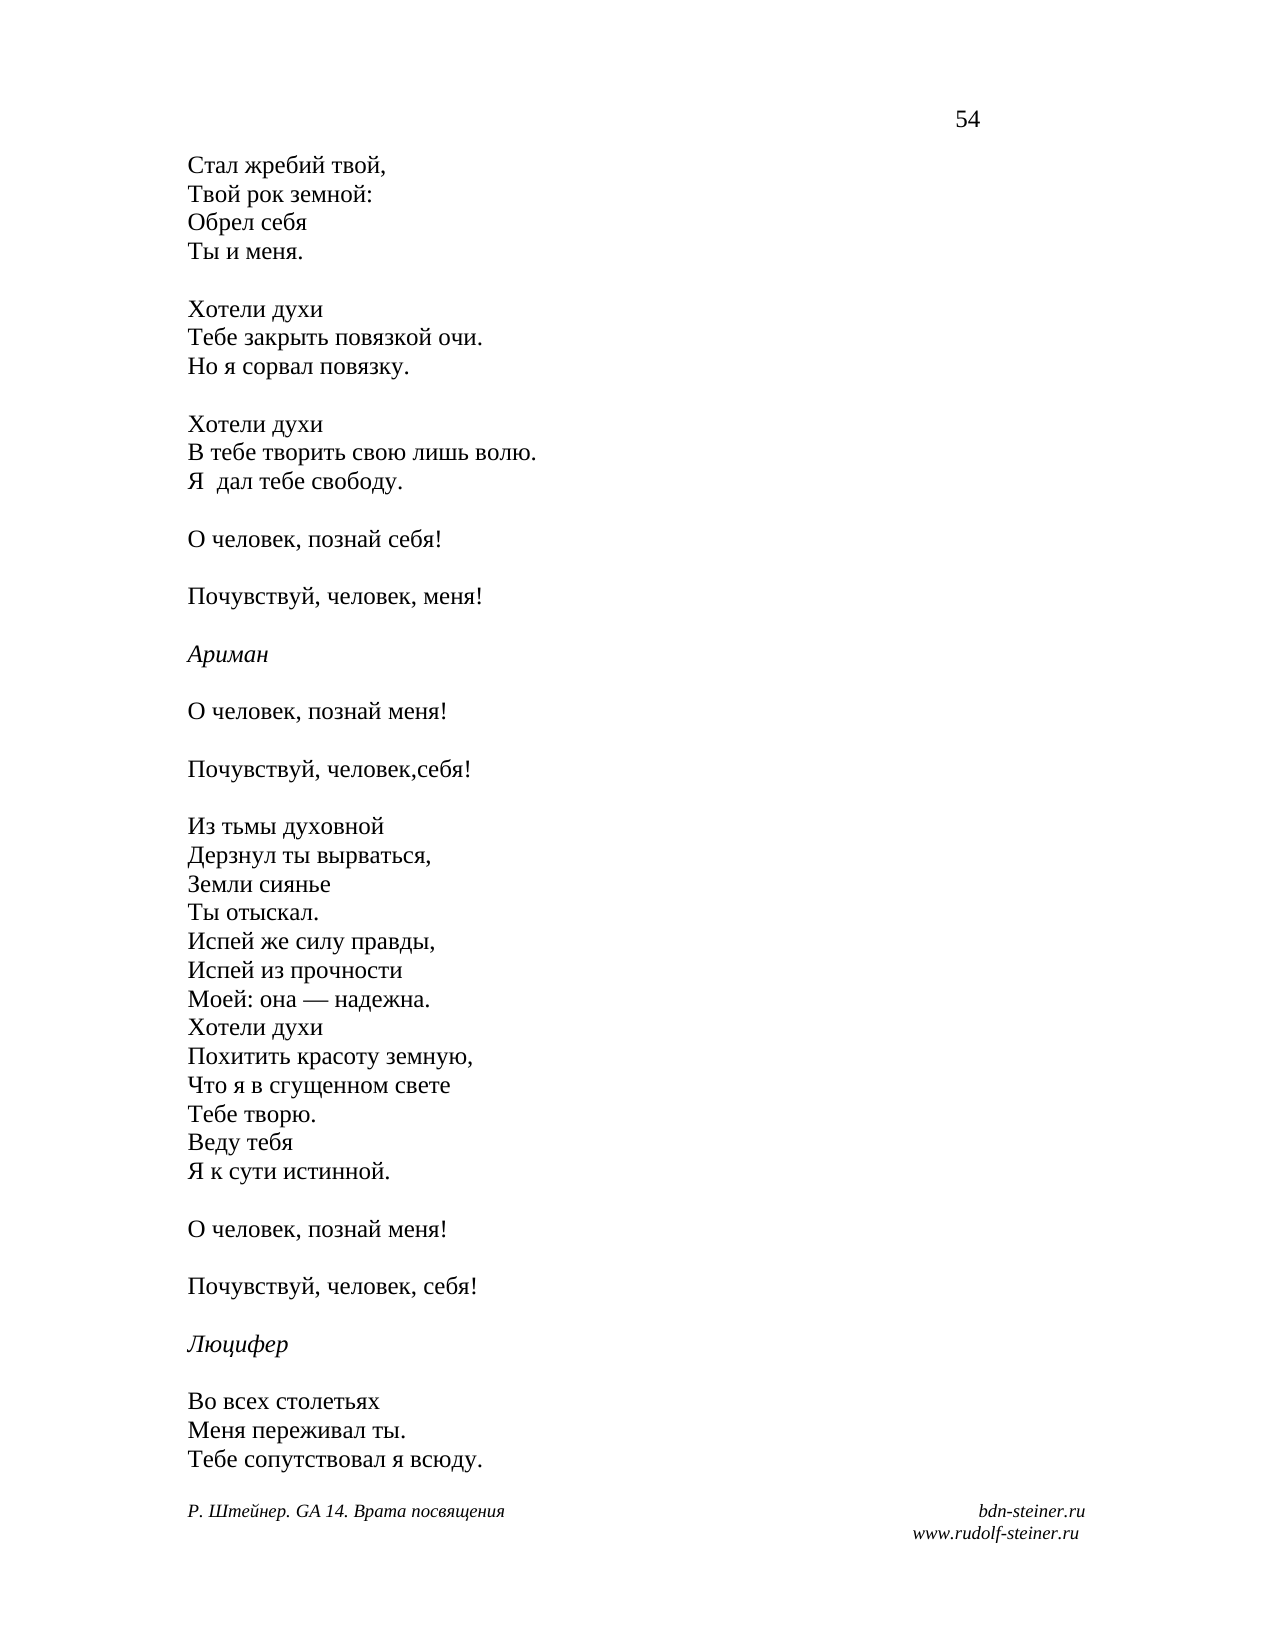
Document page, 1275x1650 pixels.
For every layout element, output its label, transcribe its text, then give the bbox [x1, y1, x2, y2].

text Почувствуй, человек, себя! [187, 1271, 1087, 1300]
text Люцифер [187, 1329, 1087, 1357]
text О человек, познай себя! [187, 524, 1087, 552]
text Во всех столетьях Меня переживал ты. Тебе сопутствовал я всюду. [187, 1386, 1087, 1472]
text О человек, познай меня! [187, 1214, 1087, 1242]
text Хотели духи Тебе закрыть повязкой очи. Но я сорвал повязку. [187, 294, 1087, 380]
text Ариман [187, 639, 1087, 667]
text О человек, познай меня! [187, 696, 1087, 725]
text Из тьмы духовной Дерзнул ты вырваться, Земли сиянье Ты отыскал. Испей же силу правды, Испей из прочности Моей: она — надежна. Хотели духи Похитить красоту земную, Что я в сгущенном свете Тебе творю. Веду тебя Я к сути истинной. [187, 811, 1087, 1185]
text Почувствуй, человек,себя! [187, 754, 1087, 782]
text Хотели духи В тебе творить свою лишь волю. Я дал тебе свободу. [187, 409, 1087, 495]
text Почувствуй, человек, меня! [187, 581, 1087, 610]
text Стал жребий твой, Твой рок земной: Обрел себя Ты и меня. [187, 150, 1087, 265]
